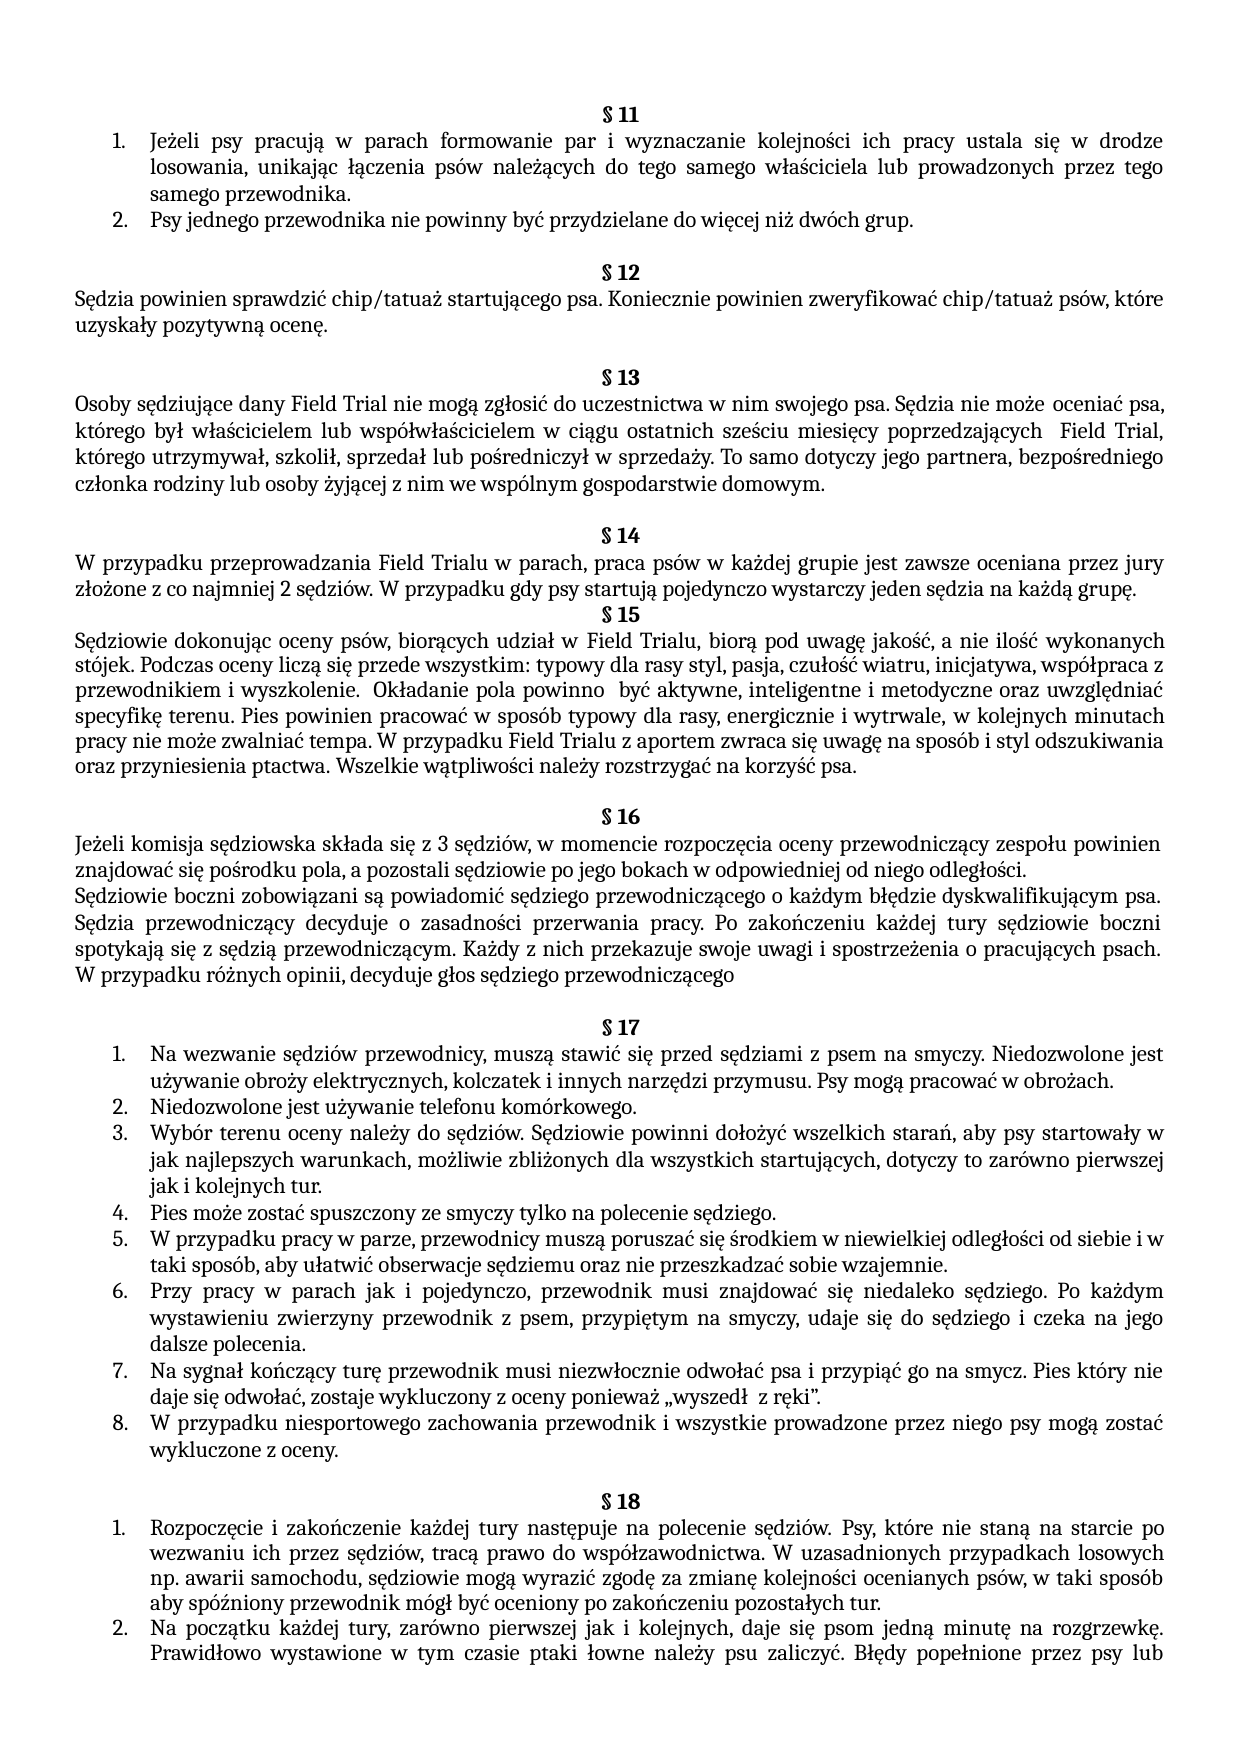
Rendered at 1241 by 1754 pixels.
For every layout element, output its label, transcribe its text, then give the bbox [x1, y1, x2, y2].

list W przypadku niesportowego zachowania przewodnik i wszystkie prowadzone przez niego psy mogą zostać wykluczone z oceny. [112, 1410, 1165, 1463]
list Pies może zostać spuszczony ze smyczy tylko na polecenie sędziego. [112, 1199, 1165, 1226]
text § 18 [75, 1489, 1165, 1516]
text Jeżeli komisja sędziowska składa się z 3 sędziów, w momencie rozpoczęcia oceny przewodniczący zespołu powinien znajdować się pośrodku pola, a pozostali sędziowie po jego bokach w odpowiedniej od niego odległości. [75, 830, 1163, 883]
list Jeżeli psy pracują w parach formowanie par i wyznaczanie kolejności ich pracy ustala się w drodze losowania, unikając łączenia psów należących do tego samego właściciela lub prowadzonych przez tego samego przewodnika. [112, 128, 1165, 207]
list Niedozwolone jest używanie telefonu komórkowego. [112, 1094, 1165, 1120]
list Rozpoczęcie i zakończenie każdej tury następuje na polecenie sędziów. Psy, które nie staną na starcie po wezwaniu ich przez sędziów, tracą prawo do współzawodnictwa. W uzasadnionych przypadkach losowych np. awarii samochodu, sędziowie mogą wyrazić zgodę za zmianę kolejności ocenianych psów, w taki sposób aby spóźniony przewodnik mógł być oceniony po zakończeniu pozostałych tur. [112, 1516, 1165, 1616]
list Na sygnał kończący turę przewodnik musi niezwłocznie odwołać psa i przypiąć go na smycz. Pies który nie daje się odwołać, zostaje wykluczony z oceny ponieważ „wyszedł z ręki”. [112, 1357, 1165, 1410]
text Sędziowie dokonując oceny psów, biorących udział w Field Trialu, biorą pod uwagę jakość, a nie ilość wykonanych stójek. Podczas oceny liczą się przede wszystkim: typowy dla rasy styl, pasja, czułość wiatru, inicjatywa, współpraca z przewodnikiem i wyszkolenie. Okładanie pola powinno być aktywne, inteligentne i metodyczne oraz uwzględniać specyfikę terenu. Pies powinien pracować w sposób typowy dla rasy, energicznie i wytrwale, w kolejnych minutach pracy nie może zwalniać tempa. W przypadku Field Trialu z aportem zwraca się uwagę na sposób i styl odszukiwania oraz przyniesienia ptactwa. Wszelkie wątpliwości należy rozstrzygać na korzyść psa. [75, 628, 1165, 779]
text § 12 [75, 259, 1165, 286]
text § 17 [75, 1015, 1165, 1041]
text § 13 [75, 365, 1165, 391]
list Przy pracy w parach jak i pojedynczo, przewodnik musi znajdować się niedaleko sędziego. Po każdym wystawieniu zwierzyny przewodnik z psem, przypiętym na smyczy, udaje się do sędziego i czeka na jego dalsze polecenia. [112, 1278, 1165, 1357]
text W przypadku przeprowadzania Field Trialu w parach, praca psów w każdej grupie jest zawsze oceniana przez jury złożone z co najmniej 2 sędziów. W przypadku gdy psy startują pojedynczo wystarczy jeden sędzia na każdą grupę. [75, 549, 1165, 602]
text § 11 [75, 101, 1165, 128]
text Sędzia powinien sprawdzić chip/tatuaż startującego psa. Koniecznie powinien zweryfikować chip/tatuaż psów, które uzyskały pozytywną ocenę. [75, 286, 1165, 338]
list Na wezwanie sędziów przewodnicy, muszą stawić się przed sędziami z psem na smyczy. Niedozwolone jest używanie obroży elektrycznych, kolczatek i innych narzędzi przymusu. Psy mogą pracować w obrożach. [112, 1041, 1165, 1094]
text § 15 [75, 602, 1165, 628]
list Wybór terenu oceny należy do sędziów. Sędziowie powinni dołożyć wszelkich starań, aby psy startowały w jak najlepszych warunkach, możliwie zbliżonych dla wszystkich startujących, dotyczy to zarówno pierwszej jak i kolejnych tur. [112, 1120, 1165, 1199]
list W przypadku pracy w parze, przewodnicy muszą poruszać się środkiem w niewielkiej odległości od siebie i w taki sposób, aby ułatwić obserwacje sędziemu oraz nie przeszkadzać sobie wzajemnie. [112, 1226, 1165, 1278]
text § 16 [75, 804, 1165, 830]
text Osoby sędziujące dany Field Trial nie mogą zgłosić do uczestnictwa w nim swojego psa. Sędzia nie może oceniać psa, którego był właścicielem lub współwłaścicielem w ciągu ostatnich sześciu miesięcy poprzedzających Field Trial, którego utrzymywał, szkolił, sprzedał lub pośredniczył w sprzedaży. To samo dotyczy jego partnera, bezpośredniego członka rodziny lub osoby żyjącej z nim we wspólnym gospodarstwie domowym. [75, 391, 1165, 497]
text Sędziowie boczni zobowiązani są powiadomić sędziego przewodniczącego o każdym błędzie dyskwalifikującym psa. Sędzia przewodniczący decyduje o zasadności przerwania pracy. Po zakończeniu każdej tury sędziowie boczni spotykają się z sędzią przewodniczącym. Każdy z nich przekazuje swoje uwagi i spostrzeżenia o pracujących psach. W przypadku różnych opinii, decyduje głos sędziego przewodniczącego [75, 883, 1163, 988]
text § 14 [75, 523, 1165, 549]
list Psy jednego przewodnika nie powinny być przydzielane do więcej niż dwóch grup. [112, 207, 1165, 233]
list Na początku każdej tury, zarówno pierwszej jak i kolejnych, daje się psom jedną minutę na rozgrzewkę. Prawidłowo wystawione w tym czasie ptaki łowne należy psu zaliczyć. Błędy popełnione przez psy lub [112, 1616, 1165, 1666]
